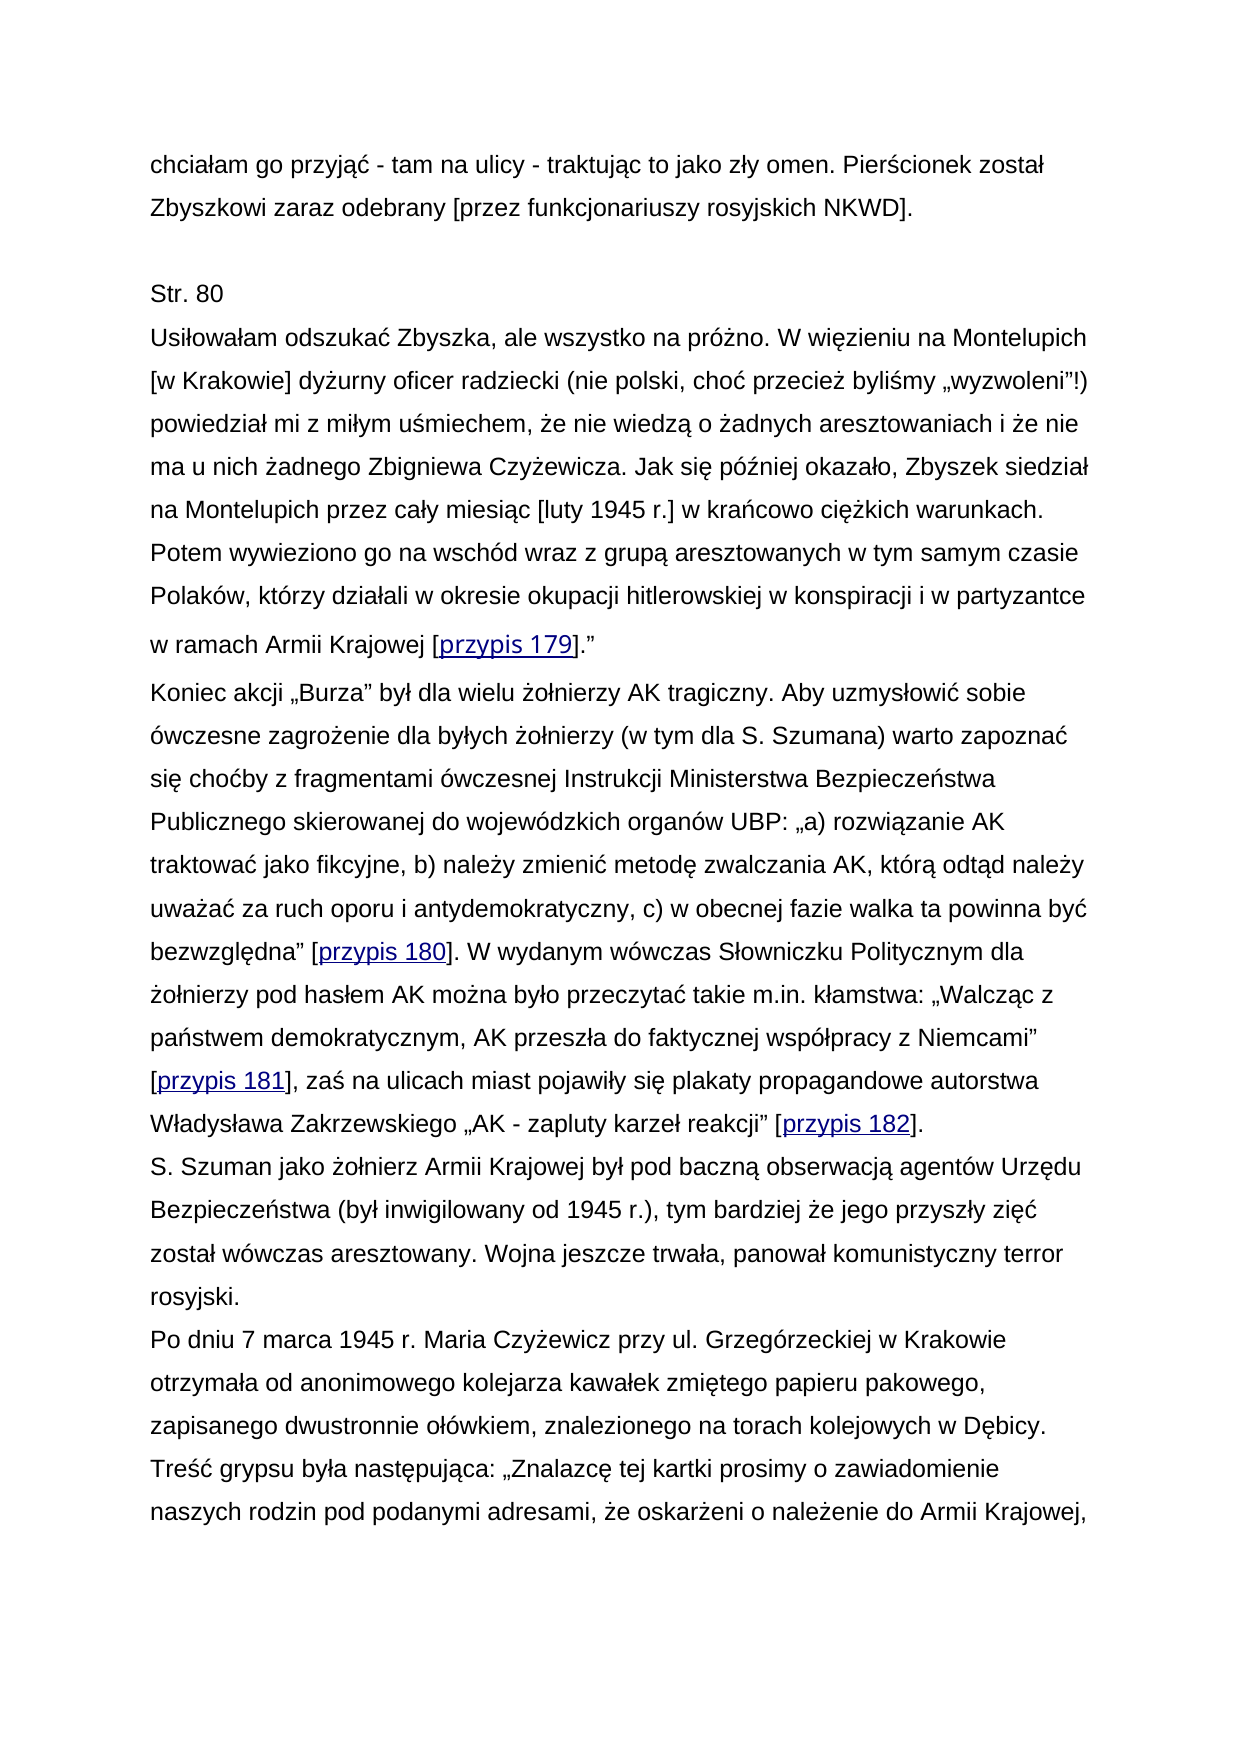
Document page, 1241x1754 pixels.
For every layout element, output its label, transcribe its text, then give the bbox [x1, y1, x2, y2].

text Str. 80 [150, 279, 1090, 308]
text Koniec akcji „Burza” był dla wielu żołnierzy AK tragiczny. Aby uzmysłowić sobie ówczesne zagrożenie dla byłych żołnierzy (w tym dla S. Szumana) warto zapoznać się choćby z fragmentami ówczesnej Instrukcji Ministerstwa Bezpieczeństwa Publicznego skierowanej do wojewódzkich organów UBP: „a) rozwiązanie AK traktować jako fikcyjne, b) należy zmienić metodę zwalczania AK, którą odtąd należy uważać za ruch oporu i antydemokratyczny, c) w obecnej fazie walka ta powinna być bezwzględna” [przypis 180]. W wydanym wówczas Słowniczku Politycznym dla żołnierzy pod hasłem AK można było przeczytać takie m.in. kłamstwa: „Walcząc z państwem demokratycznym, AK przeszła do faktycznej współpracy z Niemcami” [przypis 181], zaś na ulicach miast pojawiły się plakaty propagandowe autorstwa Władysława Zakrzewskiego „AK - zapluty karzeł reakcji” [przypis 182]. [150, 678, 1090, 1138]
text chciałam go przyjąć - tam na ulicy - traktując to jako zły omen. Pierścionek został Zbyszkowi zaraz odebrany [przez funkcjonariuszy rosyjskich NKWD]. [150, 150, 1090, 222]
text S. Szuman jako żołnierz Armii Krajowej był pod baczną obserwacją agentów Urzędu Bezpieczeństwa (był inwigilowany od 1945 r.), tym bardziej że jego przyszły zięć został wówczas aresztowany. Wojna jeszcze trwała, panował komunistyczny terror rosyjski. [150, 1152, 1090, 1311]
text Usiłowałam odszukać Zbyszka, ale wszystko na próżno. W więzieniu na Montelupich [w Krakowie] dyżurny oficer radziecki (nie polski, choć przecież byliśmy „wyzwoleni”!) powiedział mi z miłym uśmiechem, że nie wiedzą o żadnych aresztowaniach i że nie ma u nich żadnego Zbigniewa Czyżewicza. Jak się później okazało, Zbyszek siedział na Montelupich przez cały miesiąc [luty 1945 r.] w krańcowo ciężkich warunkach. Potem wywieziono go na wschód wraz z grupą aresztowanych w tym samym czasie Polaków, którzy działali w okresie okupacji hitlerowskiej w konspiracji i w partyzantce w ramach Armii Krajowej [przypis 179].” [150, 322, 1090, 661]
text Po dniu 7 marca 1945 r. Maria Czyżewicz przy ul. Grzegórzeckiej w Krakowie otrzymała od anonimowego kolejarza kawałek zmiętego papieru pakowego, zapisanego dwustronnie ołówkiem, znalezionego na torach kolejowych w Dębicy. Treść grypsu była następująca: „Znalazcę tej kartki prosimy o zawiadomienie naszych rodzin pod podanymi adresami, że oskarżeni o należenie do Armii Krajowej, [150, 1325, 1090, 1526]
